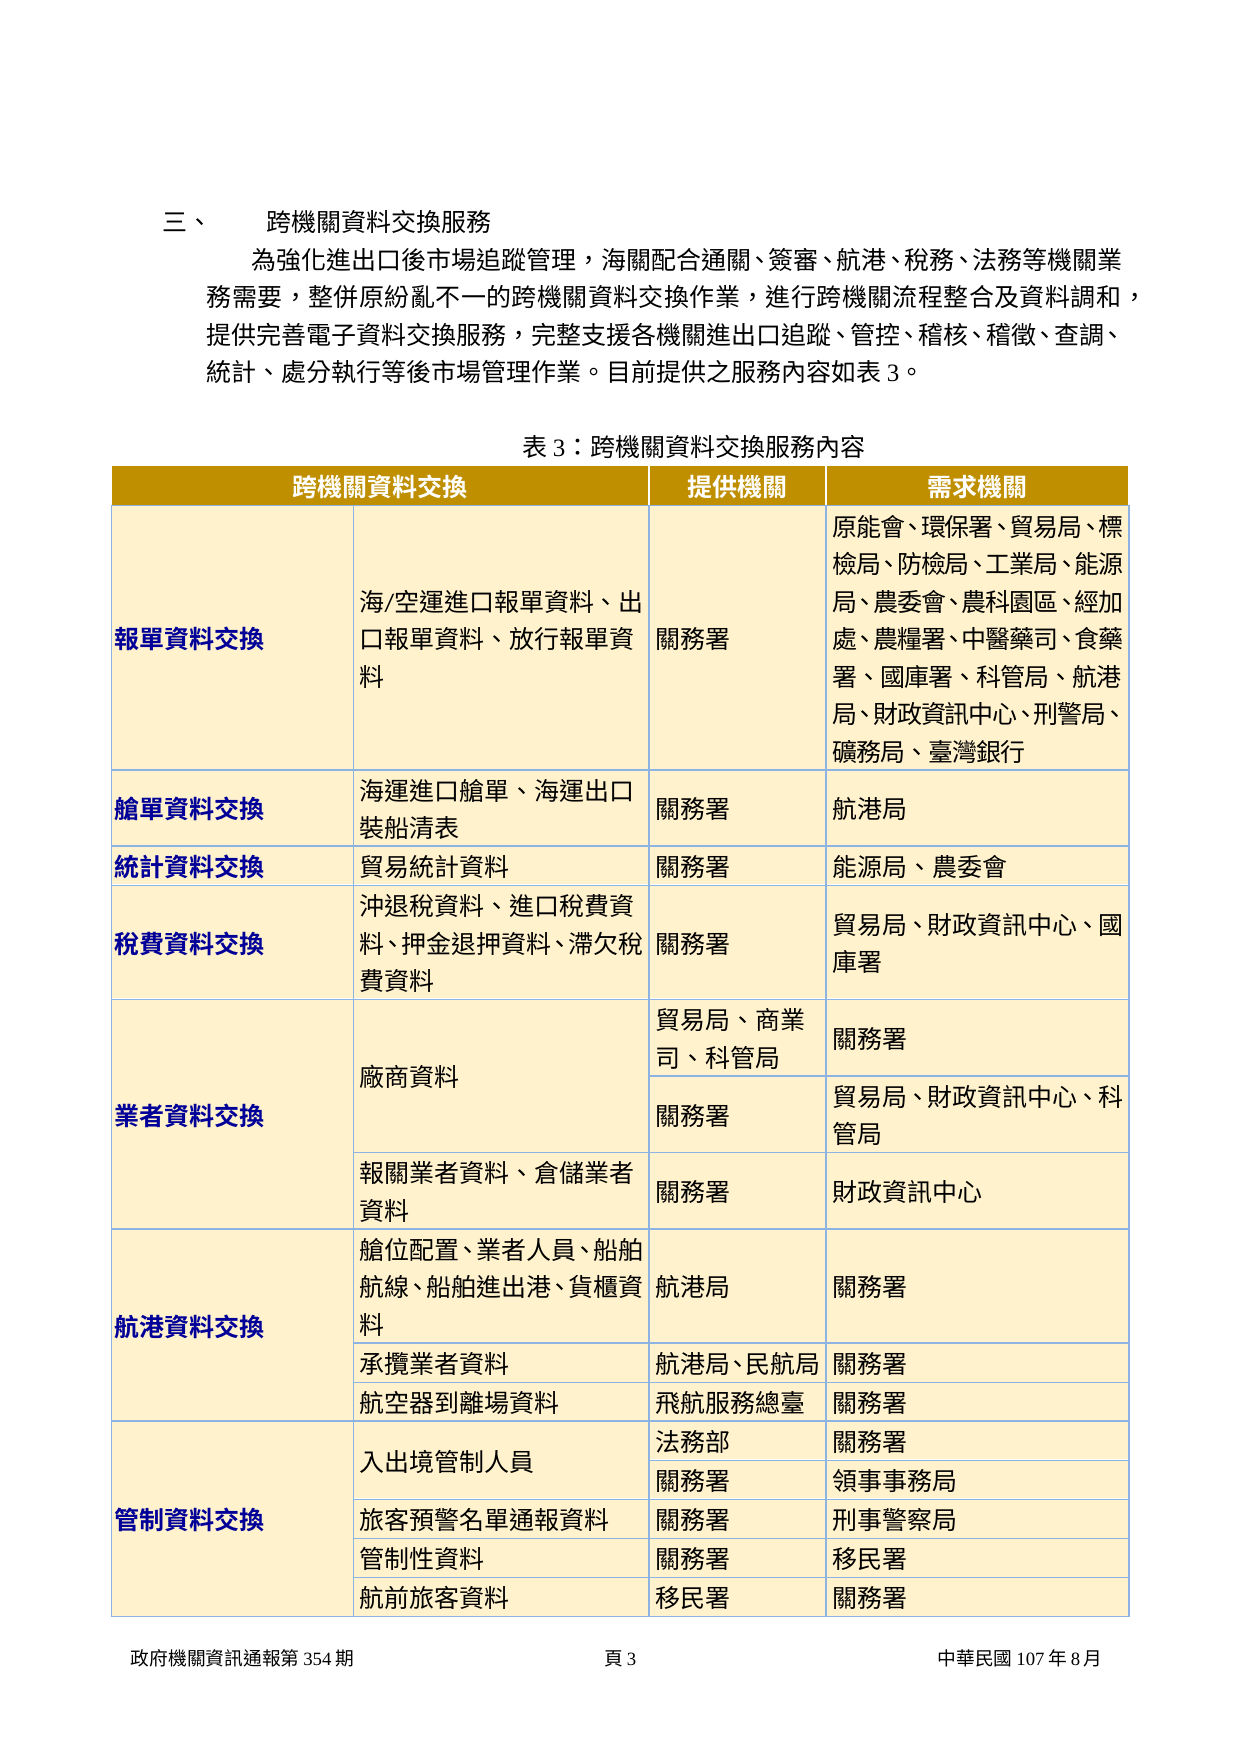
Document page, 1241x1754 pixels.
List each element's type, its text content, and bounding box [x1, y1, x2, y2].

table_cell 報單資料交換 [112, 506, 353, 769]
table_cell 航港局 [827, 771, 1128, 845]
table_cell 管制資料交換 [112, 1422, 353, 1616]
table_cell 關務署 [650, 1539, 825, 1577]
table_cell 報關業者資料、倉儲業者資料 [354, 1153, 648, 1228]
table_cell 沖退稅資料、進口稅費資料、押金退押資料、滯欠稅費資料 [354, 886, 648, 998]
table_cell 統計資料交換 [112, 847, 353, 884]
table_cell 海運進口艙單、海運出口裝船清表 [354, 771, 648, 845]
table_cell 航港局、民航局 [650, 1344, 825, 1381]
text 為強化進出口後市場追蹤管理，海關配合通關、簽審、航港、稅務、法務等機關業務需要，整併原紛亂不一的跨機關資料交換作業，進行跨機關流程整合及資料調和，提供完善電子資料交換服務，完整支援各機關進出口追蹤、管控、稽核、稽徵、查調、統計、處分執行等後市場管理作業。目前提供之服務內容如表3。 [207, 239, 1122, 389]
table_cell 關務署 [827, 1344, 1128, 1381]
table_cell 關務署 [650, 506, 825, 769]
table_cell 航港局 [650, 1230, 825, 1342]
table_cell 關務署 [650, 1500, 825, 1538]
list 跨機關資料交換服務 [162, 202, 1122, 239]
table_cell 關務署 [827, 1422, 1128, 1459]
table_cell 艙單資料交換 [112, 771, 353, 845]
table_header 需求機關 [827, 466, 1128, 505]
table_cell 海/空運進口報單資料、出口報單資料、放行報單資料 [354, 506, 648, 769]
table_cell 關務署 [827, 1383, 1128, 1420]
table_cell 關務署 [650, 1153, 825, 1228]
table_cell 原能會、環保署、貿易局、標檢局、防檢局、工業局、能源局、農委會、農科園區、經加處、農糧署、中醫藥司、食藥署、國庫署、科管局、航港局、財政資訊中心、刑警局、礦務局、臺灣銀行 [827, 506, 1128, 769]
table_cell 關務署 [650, 847, 825, 884]
table_cell 移民署 [650, 1578, 825, 1616]
table_cell 關務署 [827, 1000, 1128, 1075]
table_cell 關務署 [650, 1461, 825, 1498]
table_cell 航空器到離場資料 [354, 1383, 648, 1420]
table_cell 業者資料交換 [112, 1000, 353, 1228]
table_cell 關務署 [650, 771, 825, 845]
table_cell 移民署 [827, 1539, 1128, 1577]
table_cell 旅客預警名單通報資料 [354, 1500, 648, 1538]
table_cell 貿易局、財政資訊中心、國庫署 [827, 886, 1128, 998]
table_cell 關務署 [827, 1230, 1128, 1342]
table_cell 刑事警察局 [827, 1500, 1128, 1538]
table_cell 航港資料交換 [112, 1230, 353, 1420]
table_cell 關務署 [650, 886, 825, 998]
text 表3：跨機關資料交換服務內容 [207, 427, 1122, 464]
table_cell 艙位配置、業者人員、船舶航線、船舶進出港、貨櫃資料 [354, 1230, 648, 1342]
table_header 提供機關 [650, 466, 825, 505]
table_header 跨機關資料交換 [112, 466, 648, 505]
table_cell 飛航服務總臺 [650, 1383, 825, 1420]
table_cell 入出境管制人員 [354, 1422, 648, 1498]
table_cell 貿易局、財政資訊中心、科管局 [827, 1077, 1128, 1152]
table_cell 關務署 [827, 1578, 1128, 1616]
table_cell 貿易局、商業司、科管局 [650, 1000, 825, 1075]
table_cell 關務署 [650, 1077, 825, 1152]
table_cell 能源局、農委會 [827, 847, 1128, 884]
table_cell 管制性資料 [354, 1539, 648, 1577]
table_cell 財政資訊中心 [827, 1153, 1128, 1228]
table_cell 法務部 [650, 1422, 825, 1459]
table_cell 廠商資料 [354, 1000, 648, 1152]
table_cell 稅費資料交換 [112, 886, 353, 998]
table_cell 承攬業者資料 [354, 1344, 648, 1381]
table_cell 貿易統計資料 [354, 847, 648, 884]
table_cell 領事事務局 [827, 1461, 1128, 1498]
table_cell 航前旅客資料 [354, 1578, 648, 1616]
